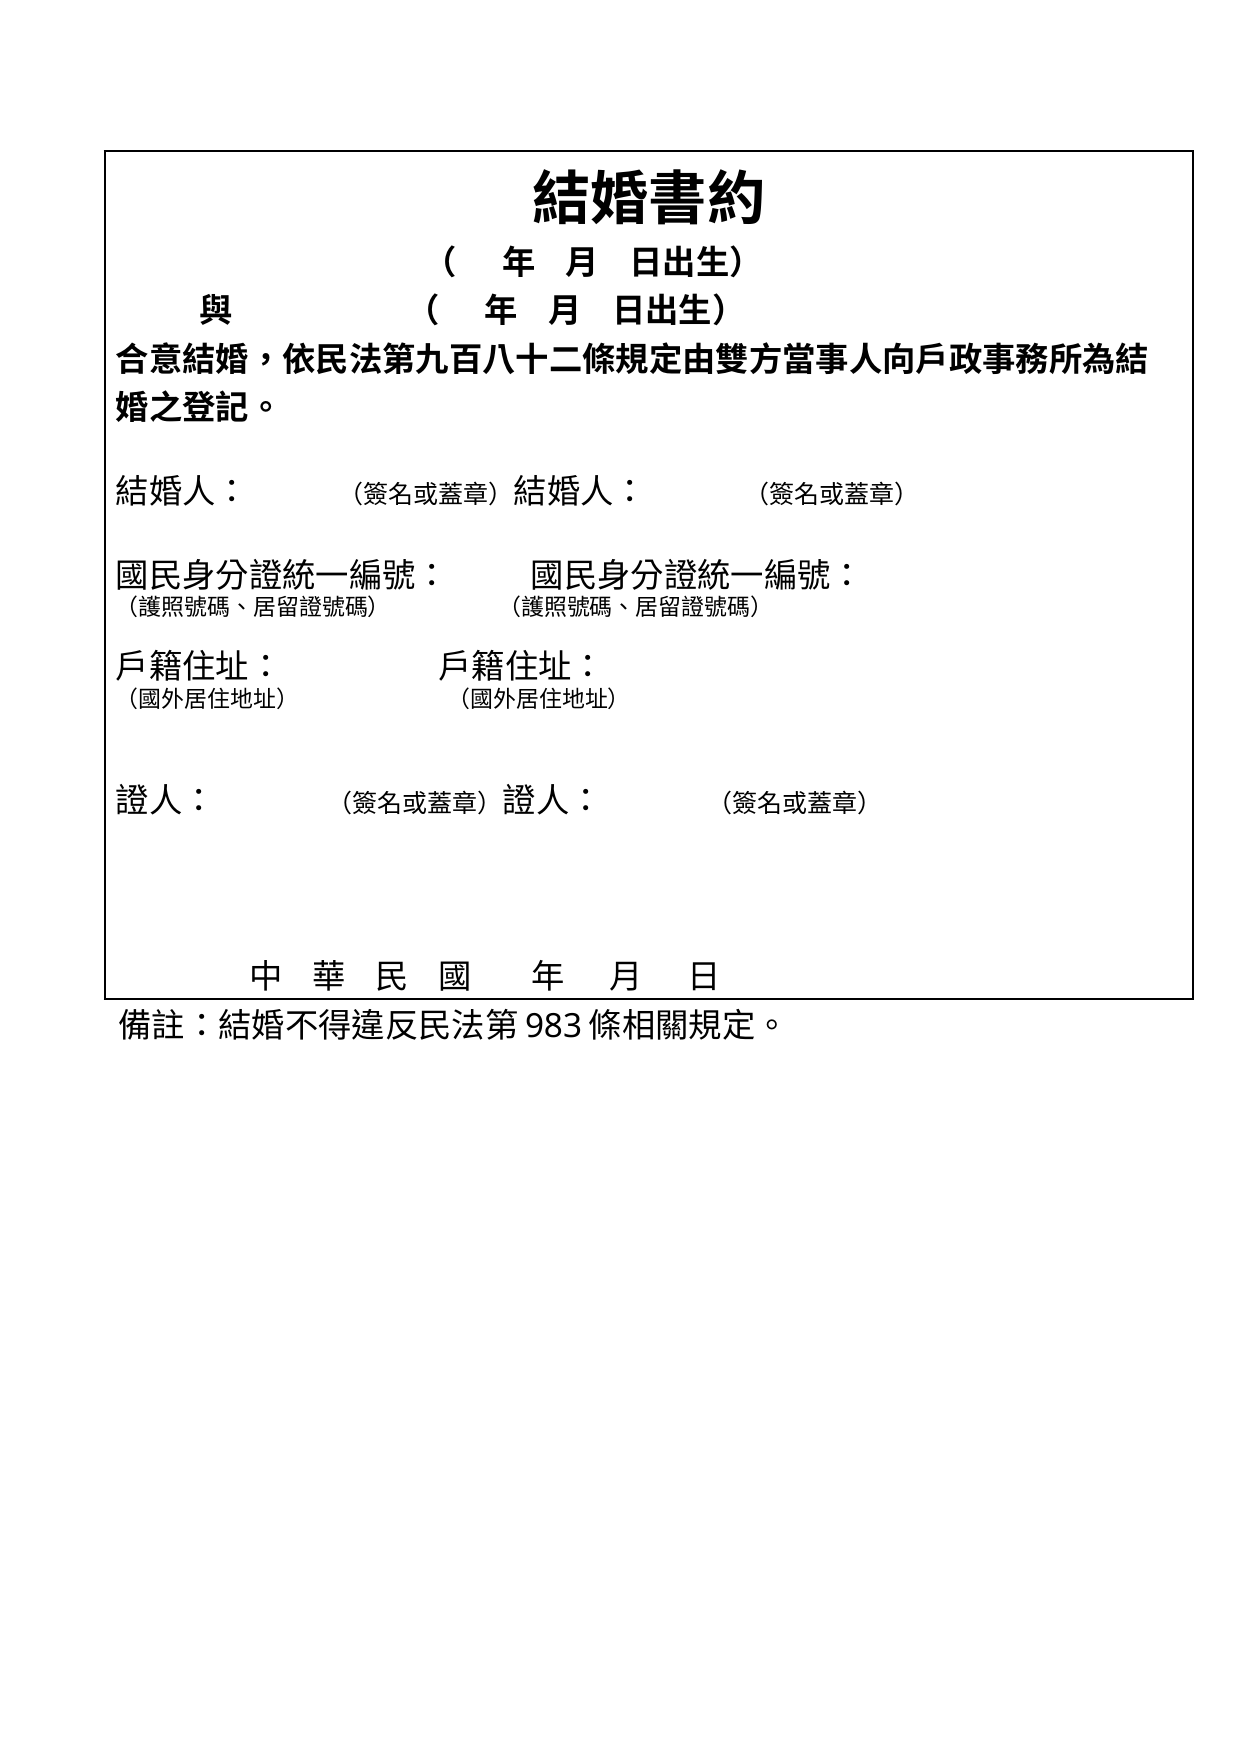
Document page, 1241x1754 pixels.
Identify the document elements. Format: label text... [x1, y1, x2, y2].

table_header 結婚書約 （ 年 月 日出生） 與 （ 年 月 日出生） 合意結婚，依民法第九百八十二條規定由雙方當事人向戶政事務所為結婚之登記。 結婚人： （簽名或蓋章）結婚人： （簽名或蓋章） 國民身分證統一編號： 國民身分證統一編號： （護照號碼、居留證號碼） （護照號碼、居留證號碼） 戶籍住址： 戶籍住址： （國外居住地址） （國外居住地址） 證人： （簽名或蓋章）證人： （簽名或蓋章） 中 華 民 國 年 月 日 [106, 152, 1192, 998]
text 備註：結婚不得違反民法第983條相關規定。 [118, 1000, 1181, 1048]
